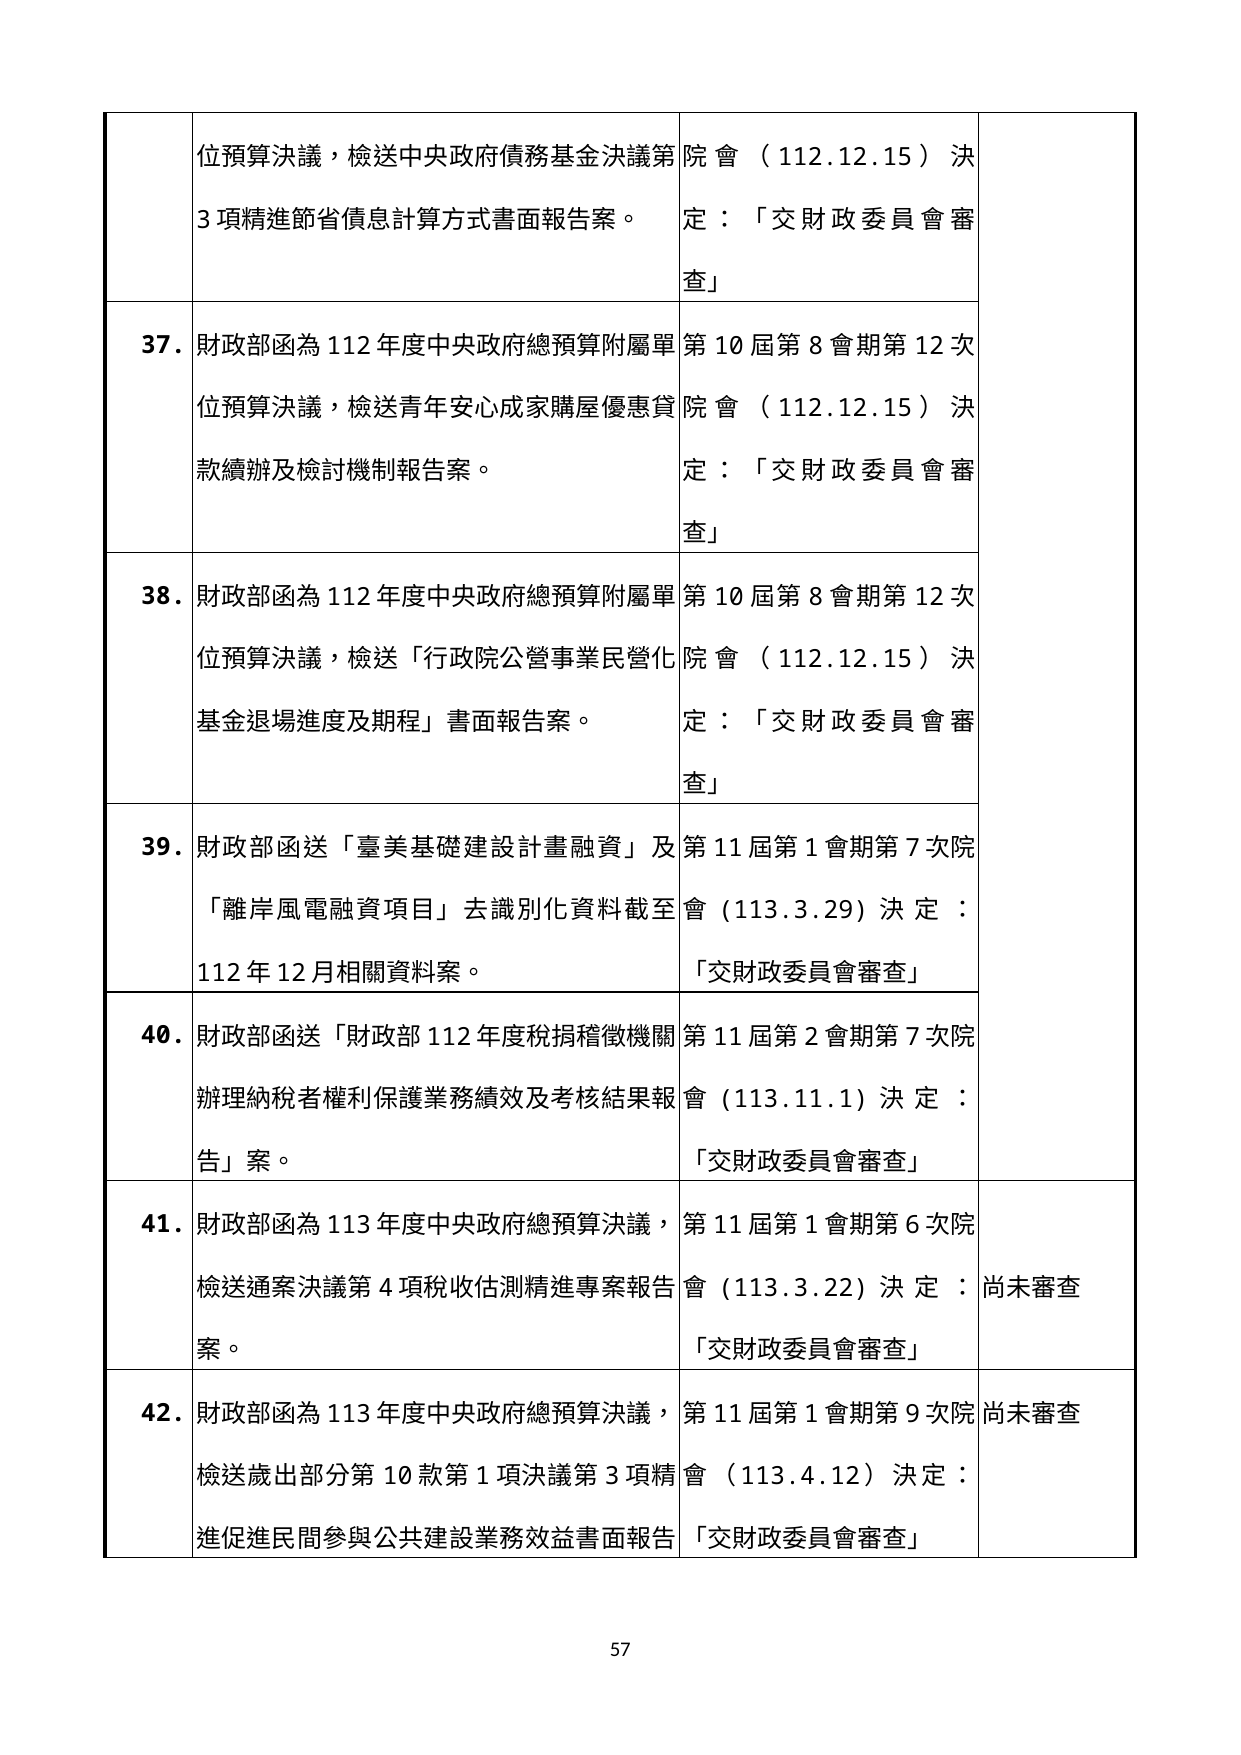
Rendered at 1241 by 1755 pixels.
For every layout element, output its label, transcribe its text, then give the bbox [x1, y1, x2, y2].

table_cell [107, 804, 192, 991]
table_cell 尚未審查 [979, 1181, 1134, 1368]
table_cell 財政部函為112年度中央政府總預算附屬單位預算決議，檢送「行政院公營事業民營化基金退場進度及期程」書面報告案。 [193, 553, 679, 803]
table_cell [107, 1181, 192, 1368]
table_cell 財政部函為113年度中央政府總預算決議，檢送歲出部分第10款第1項決議第3項精進促進民間參與公共建設業務效益書面報告 [193, 1370, 679, 1557]
table_cell 財政部函為113年度中央政府總預算決議，檢送通案決議第4項稅收估測精進專案報告案。 [193, 1181, 679, 1368]
table_cell 第11屆第2會期第7次院會(113.11.1)決定：「交財政委員會審查」 [680, 993, 978, 1180]
table_cell 財政部函送「臺美基礎建設計畫融資」及「離岸風電融資項目」去識別化資料截至112年12月相關資料案。 [193, 804, 679, 991]
table_cell 尚未審查 [979, 1370, 1134, 1557]
table_cell 第11屆第1會期第7次院會(113.3.29)決定：「交財政委員會審查」 [680, 804, 978, 991]
table_cell 財政部函送「財政部112年度稅捐稽徵機關辦理納稅者權利保護業務績效及考核結果報告」案。 [193, 993, 679, 1180]
table_cell [107, 302, 192, 552]
table_cell 院會（112.12.15）決定：「交財政委員會審查」 [680, 113, 978, 301]
table_cell 第11屆第1會期第6次院會(113.3.22)決定：「交財政委員會審查」 [680, 1181, 978, 1368]
table_cell 第11屆第1會期第9次院會（113.4.12）決定：「交財政委員會審查」 [680, 1370, 978, 1557]
table_cell [979, 113, 1134, 1180]
table_cell [107, 113, 192, 301]
table_cell 第10屆第8會期第12次院會（112.12.15）決定：「交財政委員會審查」 [680, 553, 978, 803]
table_cell [107, 553, 192, 803]
table_cell 第10屆第8會期第12次院會（112.12.15）決定：「交財政委員會審查」 [680, 302, 978, 552]
table_cell 財政部函為112年度中央政府總預算附屬單位預算決議，檢送青年安心成家購屋優惠貸款續辦及檢討機制報告案。 [193, 302, 679, 552]
table_cell [107, 1370, 192, 1557]
table_cell [107, 993, 192, 1180]
table_cell 位預算決議，檢送中央政府債務基金決議第3項精進節省債息計算方式書面報告案。 [193, 113, 679, 301]
